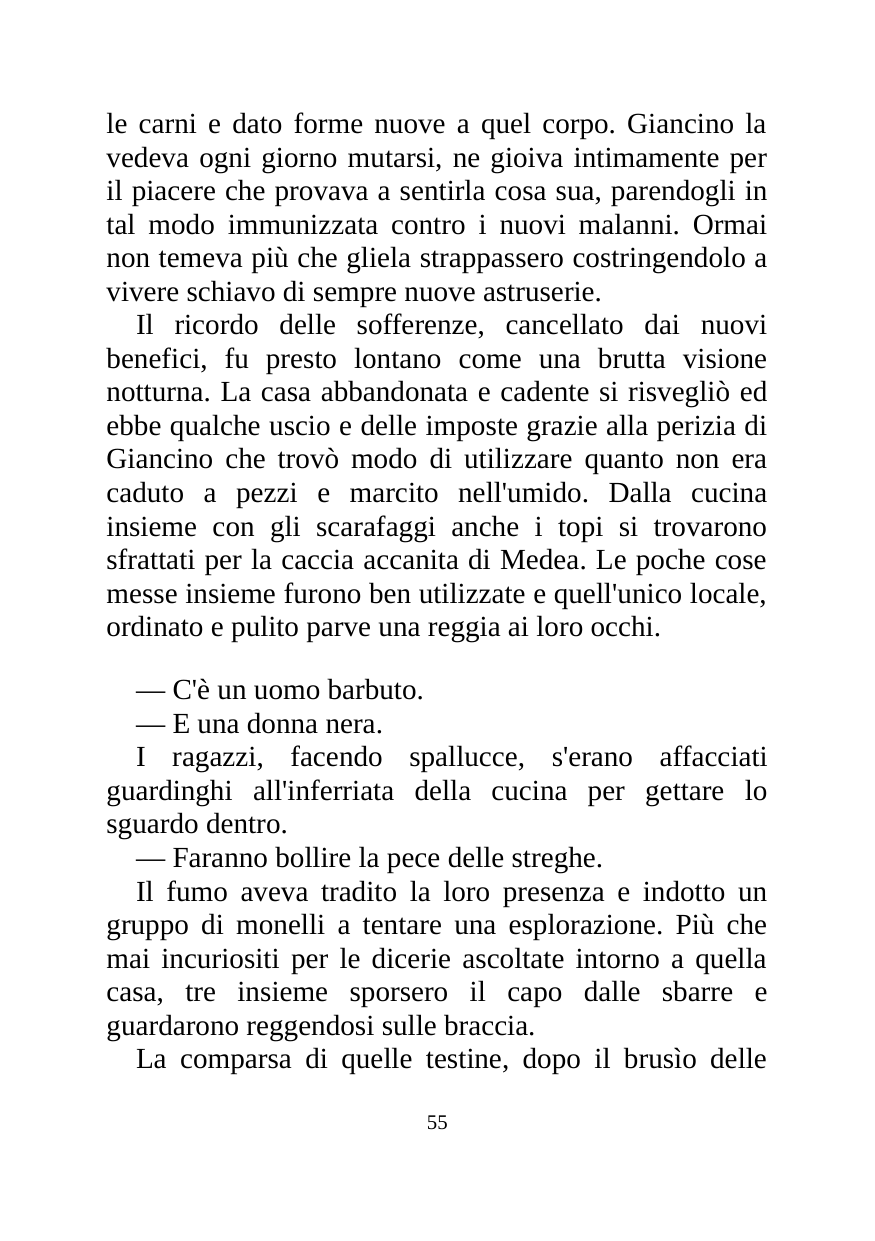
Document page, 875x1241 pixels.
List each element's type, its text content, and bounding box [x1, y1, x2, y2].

text — E una donna nera. [106, 706, 768, 739]
text — Faranno bollire la pece delle streghe. [106, 840, 768, 874]
text I ragazzi, facendo spallucce, s'erano affacciati guardinghi all'inferriata della cucina per gettare lo sguardo dentro. [106, 739, 768, 840]
text le carni e dato forme nuove a quel corpo. Giancino la vedeva ogni giorno mutarsi, ne gioiva intimamente per il piacere che provava a sentirla cosa sua, parendogli in tal modo immunizzata contro i nuovi malanni. Ormai non temeva più che gliela strappassero costringendolo a vivere schiavo di sempre nuove astruserie. [106, 106, 768, 307]
text Il ricordo delle sofferenze, cancellato dai nuovi benefici, fu presto lontano come una brutta visione notturna. La casa abbandonata e cadente si risvegliò ed ebbe qualche uscio e delle imposte grazie alla perizia di Giancino che trovò modo di utilizzare quanto non era caduto a pezzi e marcito nell'umido. Dalla cucina insieme con gli scarafaggi anche i topi si trovarono sfrattati per la caccia accanita di Medea. Le poche cose messe insieme furono ben utilizzate e quell'unico locale, ordinato e pulito parve una reggia ai loro occhi. [106, 307, 768, 643]
text La comparsa di quelle testine, dopo il brusìo delle [106, 1041, 768, 1075]
text Il fumo aveva tradito la loro presenza e indotto un gruppo di monelli a tentare una esplorazione. Più che mai incuriositi per le dicerie ascoltate intorno a quella casa, tre insieme sporsero il capo dalle sbarre e guardarono reggendosi sulle braccia. [106, 874, 768, 1041]
text — C'è un uomo barbuto. [106, 672, 768, 706]
